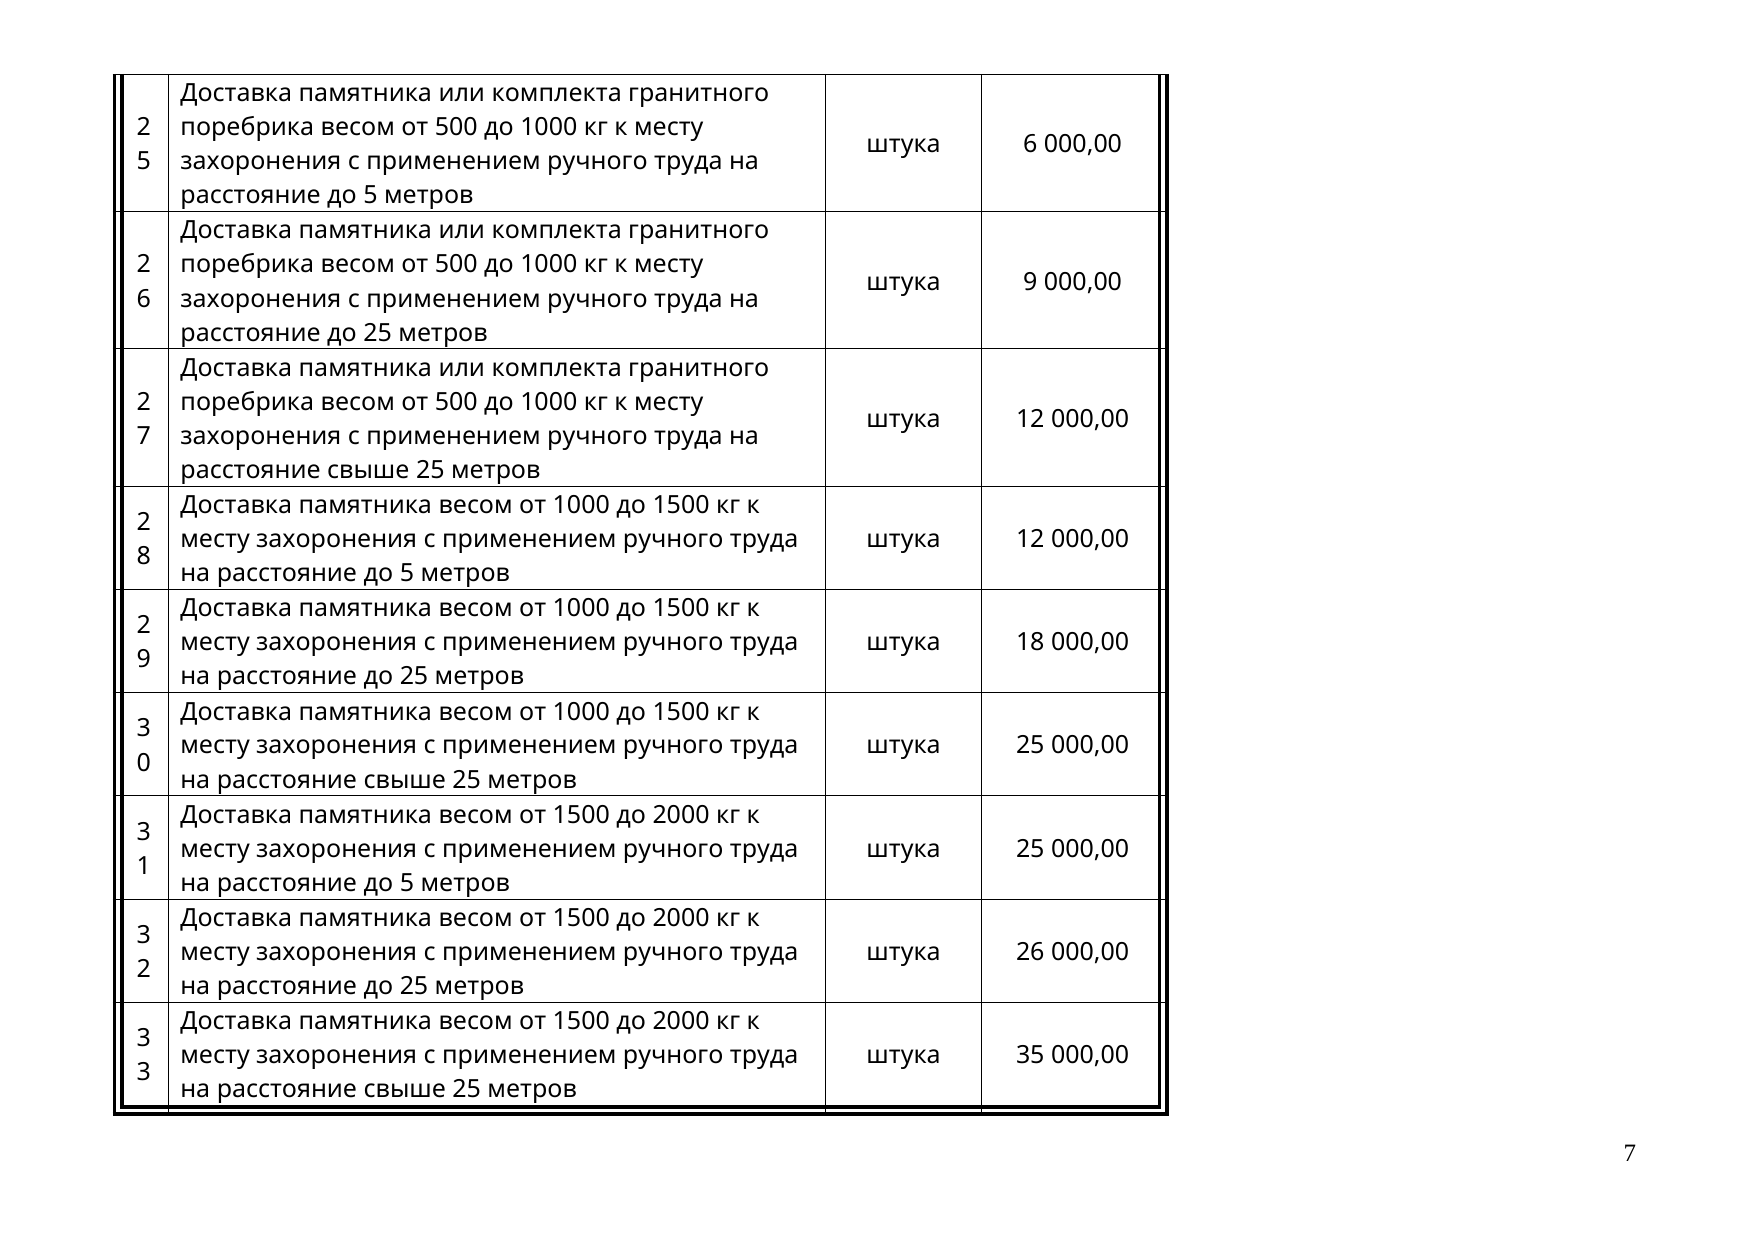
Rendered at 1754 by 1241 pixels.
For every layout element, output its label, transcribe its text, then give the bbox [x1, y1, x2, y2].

table_cell штука [826, 900, 981, 1002]
table_cell 6 000,00 [982, 75, 1158, 211]
table_cell 29 [124, 590, 168, 692]
table_cell 27 [124, 349, 168, 486]
table_cell 25 000,00 [982, 693, 1158, 795]
table_cell 32 [124, 900, 168, 1002]
table_cell 35 000,00 [982, 1003, 1158, 1105]
table_cell Доставка памятника весом от 1000 до 1500 кг к месту захоронения с применением ручного труда на расстояние свыше 25 метров [169, 693, 825, 795]
table_cell Доставка памятника весом от 1500 до 2000 кг к месту захоронения с применением ручного труда на расстояние до 5 метров [169, 796, 825, 898]
table_cell штука [826, 75, 981, 211]
table_cell 25 000,00 [982, 796, 1158, 898]
table_cell 28 [124, 487, 168, 589]
table_cell 9 000,00 [982, 212, 1158, 348]
table_cell 33 [124, 1003, 168, 1105]
table_cell штука [826, 1003, 981, 1105]
table_cell 12 000,00 [982, 487, 1158, 589]
table_cell 25 [124, 75, 168, 211]
table_cell 12 000,00 [982, 349, 1158, 486]
table_cell Доставка памятника весом от 1000 до 1500 кг к месту захоронения с применением ручного труда на расстояние до 5 метров [169, 487, 825, 589]
table_cell штука [826, 693, 981, 795]
table_cell штука [826, 796, 981, 898]
table_cell штука [826, 349, 981, 486]
table_cell Доставка памятника весом от 1000 до 1500 кг к месту захоронения с применением ручного труда на расстояние до 25 метров [169, 590, 825, 692]
table_cell Доставка памятника или комплекта гранитного поребрика весом от 500 до 1000 кг к месту захоронения с применением ручного труда на расстояние до 5 метров [169, 75, 825, 211]
table_cell 30 [124, 693, 168, 795]
table_cell штука [826, 212, 981, 348]
table_cell 26 [124, 212, 168, 348]
table_cell Доставка памятника или комплекта гранитного поребрика весом от 500 до 1000 кг к месту захоронения с применением ручного труда на расстояние свыше 25 метров [169, 349, 825, 486]
table_cell штука [826, 487, 981, 589]
table_cell 31 [124, 796, 168, 898]
table_cell Доставка памятника или комплекта гранитного поребрика весом от 500 до 1000 кг к месту захоронения с применением ручного труда на расстояние до 25 метров [169, 212, 825, 348]
table_cell 26 000,00 [982, 900, 1158, 1002]
table_cell Доставка памятника весом от 1500 до 2000 кг к месту захоронения с применением ручного труда на расстояние свыше 25 метров [169, 1003, 825, 1105]
table_cell Доставка памятника весом от 1500 до 2000 кг к месту захоронения с применением ручного труда на расстояние до 25 метров [169, 900, 825, 1002]
table_cell штука [826, 590, 981, 692]
table_cell 18 000,00 [982, 590, 1158, 692]
